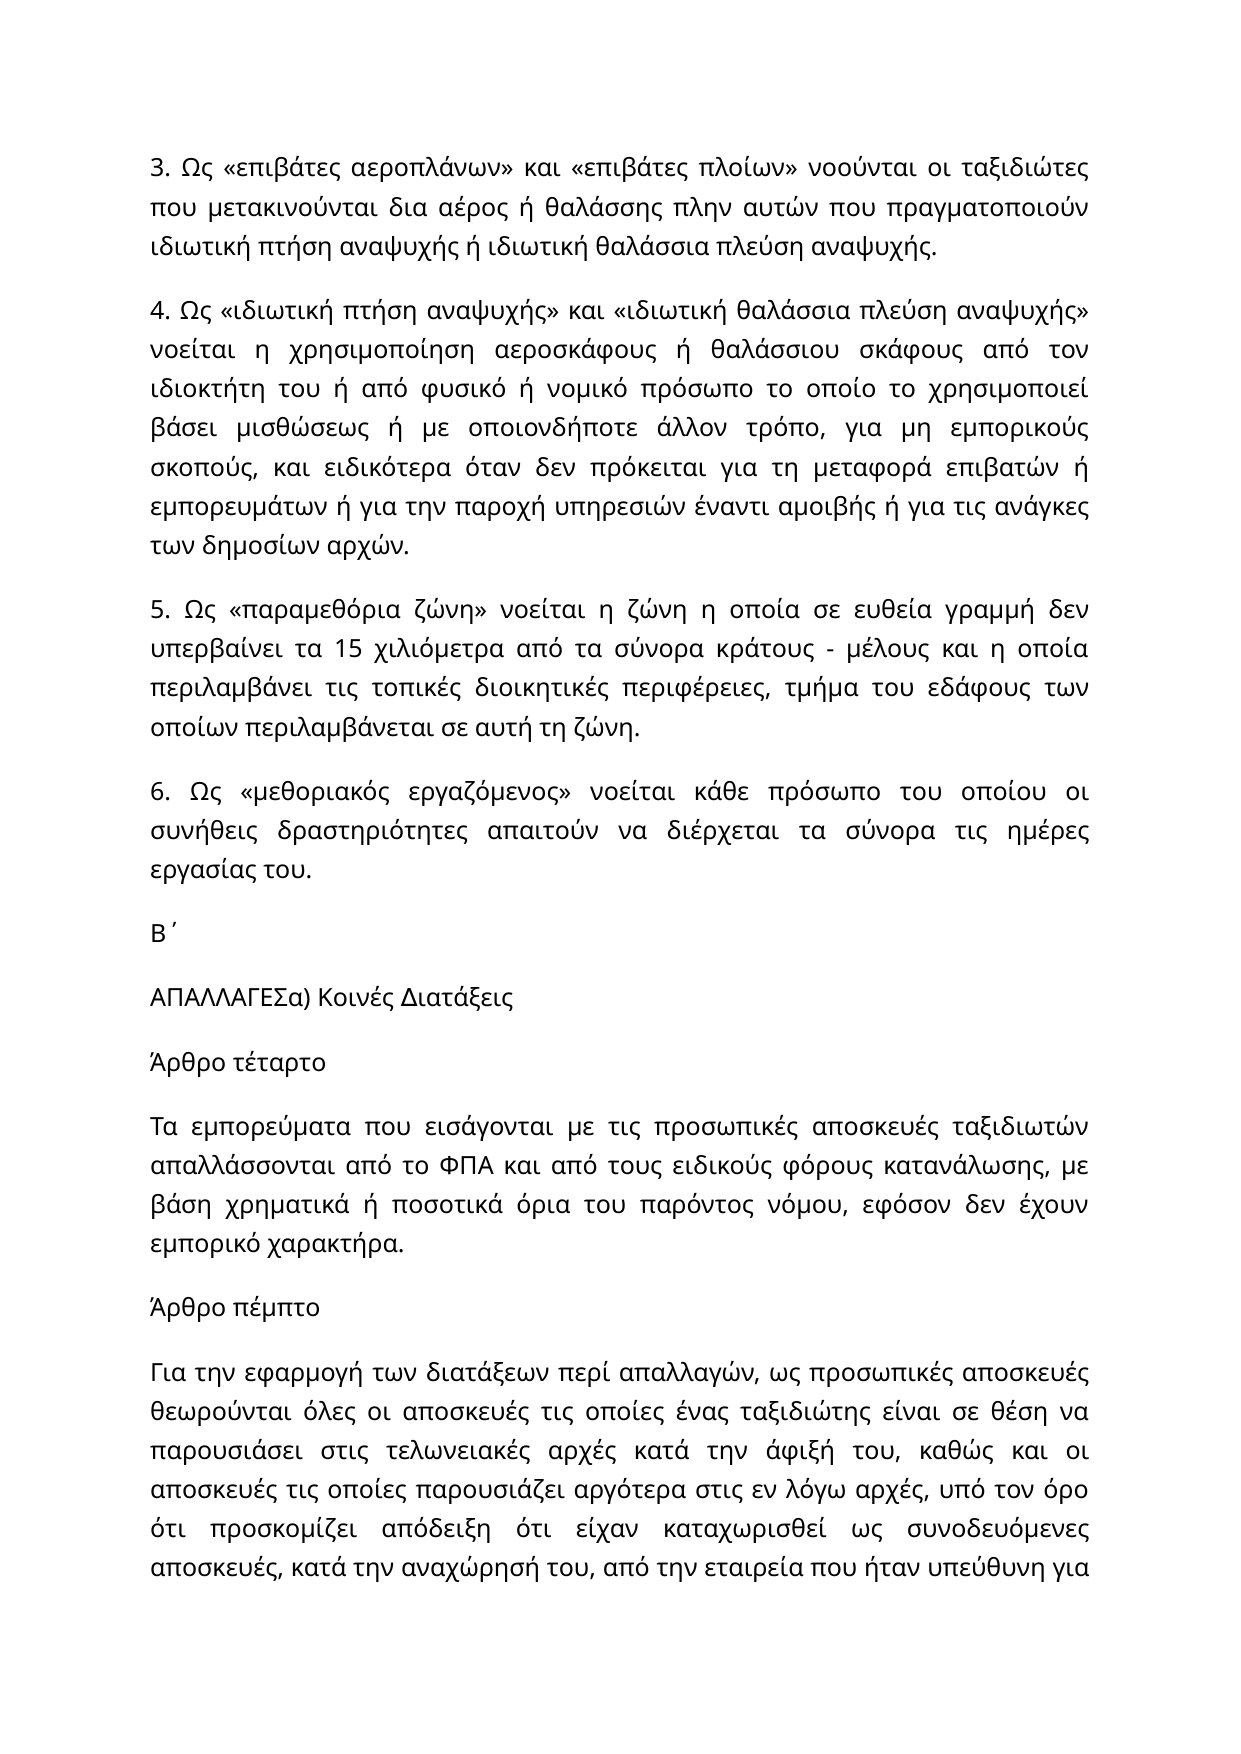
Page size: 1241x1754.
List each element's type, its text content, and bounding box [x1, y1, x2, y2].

text Τα εµπορεύµατα που εισάγονται µε τις προσωπικές αποσκευές ταξιδιωτών απαλλάσσονται από το ΦΠΑ και από τους ειδικούς φόρους κατανάλωσης, µε βάση χρηµατικά ή ποσοτικά όρια του παρόντος νόµου, εφόσον δεν έχουν εµπορικό χαρακτήρα. [150, 1108, 1090, 1260]
text 3. Ως «επιβάτες αεροπλάνων» και «επιβάτες πλοίων» νοούνται οι ταξιδιώτες που µετακινούνται δια αέρος ή θαλάσσης πλην αυτών που πραγµατοποιούν ιδιωτική πτήση αναψυχής ή ιδιωτική θαλάσσια πλεύση αναψυχής. [150, 150, 1090, 262]
text 4. Ως «ιδιωτική πτήση αναψυχής» και «ιδιωτική θαλάσσια πλεύση αναψυχής» νοείται η χρησιµοποίηση αεροσκάφους ή θαλάσσιου σκάφους από τον ιδιοκτήτη του ή από φυσικό ή νοµικό πρόσωπο το οποίο το χρησιµοποιεί βάσει µισθώσεως ή µε οποιονδήποτε άλλον τρόπο, για µη εµπορικούς σκοπούς, και ειδικότερα όταν δεν πρόκειται για τη µεταφορά επιβατών ή εµπορευµάτων ή για την παροχή υπηρεσιών έναντι αµοιβής ή για τις ανάγκες των δηµοσίων αρχών. [150, 292, 1090, 562]
text ΑΠΑΛΛΑΓΕΣα) Κοινές ∆ιατάξεις [150, 980, 1090, 1014]
text Για την εφαρµογή των διατάξεων περί απαλλαγών, ως προσωπικές αποσκευές θεωρούνται όλες οι αποσκευές τις οποίες ένας ταξιδιώτης είναι σε θέση να παρουσιάσει στις τελωνειακές αρχές κατά την άφιξή του, καθώς και οι αποσκευές τις οποίες παρουσιάζει αργότερα στις εν λόγω αρχές, υπό τον όρο ότι προσκοµίζει απόδειξη ότι είχαν καταχωρισθεί ως συνοδευόµενες αποσκευές, κατά την αναχώρησή του, από την εταιρεία που ήταν υπεύθυνη για [150, 1354, 1090, 1584]
text 6. Ως «µεθοριακός εργαζόµενος» νοείται κάθε πρόσωπο του οποίου οι συνήθεις δραστηριότητες απαιτούν να διέρχεται τα σύνορα τις ηµέρες εργασίας του. [150, 773, 1090, 886]
text 5. Ως «παραµεθόρια ζώνη» νοείται η ζώνη η οποία σε ευθεία γραµµή δεν υπερβαίνει τα 15 χιλιόµετρα από τα σύνορα κράτους - µέλους και η οποία περιλαµβάνει τις τοπικές διοικητικές περιφέρειες, τµήµα του εδάφους των οποίων περιλαµβάνεται σε αυτή τη ζώνη. [150, 592, 1090, 743]
text Β΄ [150, 916, 1090, 950]
text Άρθρο πέµπτο [150, 1290, 1090, 1324]
text Άρθρο τέταρτο [150, 1044, 1090, 1078]
